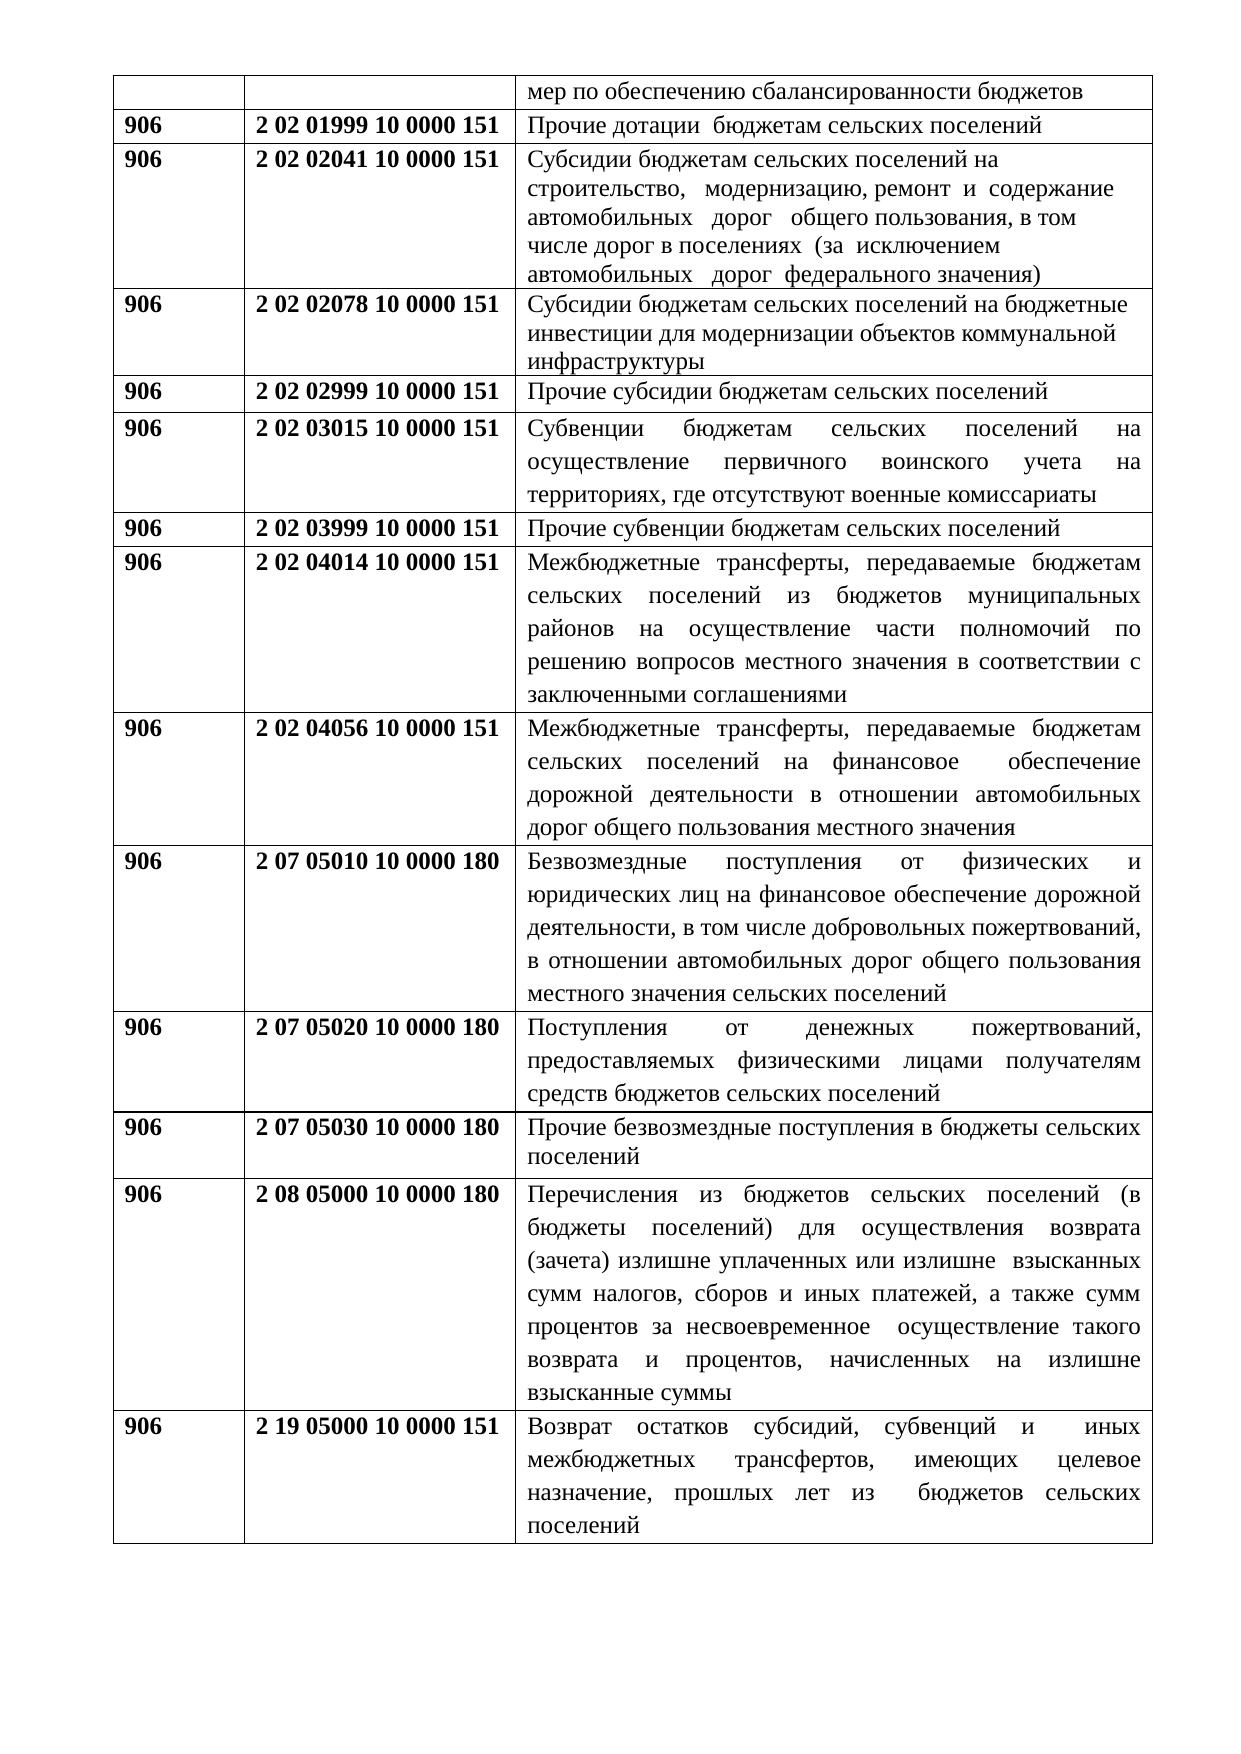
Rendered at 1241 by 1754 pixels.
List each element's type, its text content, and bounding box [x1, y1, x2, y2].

table_cell 906 [114, 376, 244, 412]
table_cell Прочие безвозмездные поступления в бюджеты сельских поселений [516, 1113, 1152, 1178]
table_cell Прочие дотации бюджетам сельских поселений [516, 110, 1152, 143]
table_cell 2 02 02041 10 0000 151 [245, 144, 515, 288]
table_cell 906 [114, 513, 244, 546]
table_cell мер по обеспечению сбалансированности бюджетов [516, 76, 1152, 109]
table_cell 906 [114, 413, 244, 512]
table_cell Поступления от денежных пожертвований, предоставляемых физическими лицами получателям средств бюджетов сельских поселений [516, 1012, 1152, 1111]
table_cell 906 [114, 1179, 244, 1410]
table_cell 2 02 02078 10 0000 151 [245, 289, 515, 375]
table_cell 2 07 05020 10 0000 180 [245, 1012, 515, 1111]
table_cell Субвенции бюджетам сельских поселений на осуществление первичного воинского учета на территориях, где отсутствуют военные комиссариаты [516, 413, 1152, 512]
table_cell [114, 76, 244, 109]
table_cell Субсидии бюджетам сельских поселений на бюджетные инвестиции для модернизации объектов коммунальной инфраструктуры [516, 289, 1152, 375]
table_cell 2 07 05010 10 0000 180 [245, 846, 515, 1011]
table_cell 2 02 04056 10 0000 151 [245, 713, 515, 845]
table_cell Возврат остатков субсидий, субвенций и иных межбюджетных трансфертов, имеющих целевое назначение, прошлых лет из бюджетов сельских поселений [516, 1411, 1152, 1543]
table_cell 2 02 03015 10 0000 151 [245, 413, 515, 512]
table_cell Межбюджетные трансферты, передаваемые бюджетам сельских поселений на финансовое обеспечение дорожной деятельности в отношении автомобильных дорог общего пользования местного значения [516, 713, 1152, 845]
table_cell 906 [114, 1411, 244, 1543]
table_cell 2 08 05000 10 0000 180 [245, 1179, 515, 1410]
table_cell 2 07 05030 10 0000 180 [245, 1113, 515, 1178]
table_cell 906 [114, 110, 244, 143]
table_cell 2 02 01999 10 0000 151 [245, 110, 515, 143]
table_cell 2 02 03999 10 0000 151 [245, 513, 515, 546]
table_cell 2 02 04014 10 0000 151 [245, 547, 515, 712]
table_cell Прочие субвенции бюджетам сельских поселений [516, 513, 1152, 546]
table_cell 906 [114, 547, 244, 712]
table_cell Безвозмездные поступления от физических и юридических лиц на финансовое обеспечение дорожной деятельности, в том числе добровольных пожертвований, в отношении автомобильных дорог общего пользования местного значения сельских поселений [516, 846, 1152, 1011]
table_cell 906 [114, 1012, 244, 1111]
table_cell 906 [114, 289, 244, 375]
table_cell 906 [114, 713, 244, 845]
table_cell 906 [114, 1113, 244, 1178]
table_cell 906 [114, 846, 244, 1011]
table_cell Межбюджетные трансферты, передаваемые бюджетам сельских поселений из бюджетов муниципальных районов на осуществление части полномочий по решению вопросов местного значения в соответствии с заключенными соглашениями [516, 547, 1152, 712]
table_cell 906 [114, 144, 244, 288]
table_cell [245, 76, 515, 109]
table_cell 2 19 05000 10 0000 151 [245, 1411, 515, 1543]
table_cell Субсидии бюджетам сельских поселений на строительство, модернизацию, ремонт и содержание автомобильных дорог общего пользования, в том числе дорог в поселениях (за исключением автомобильных дорог федерального значения) [516, 144, 1152, 288]
table_cell Перечисления из бюджетов сельских поселений (в бюджеты поселений) для осуществления возврата (зачета) излишне уплаченных или излишне взысканных сумм налогов, сборов и иных платежей, а также сумм процентов за несвоевременное осуществление такого возврата и процентов, начисленных на излишне взысканные суммы [516, 1179, 1152, 1410]
table_cell 2 02 02999 10 0000 151 [245, 376, 515, 412]
table_cell Прочие субсидии бюджетам сельских поселений [516, 376, 1152, 412]
